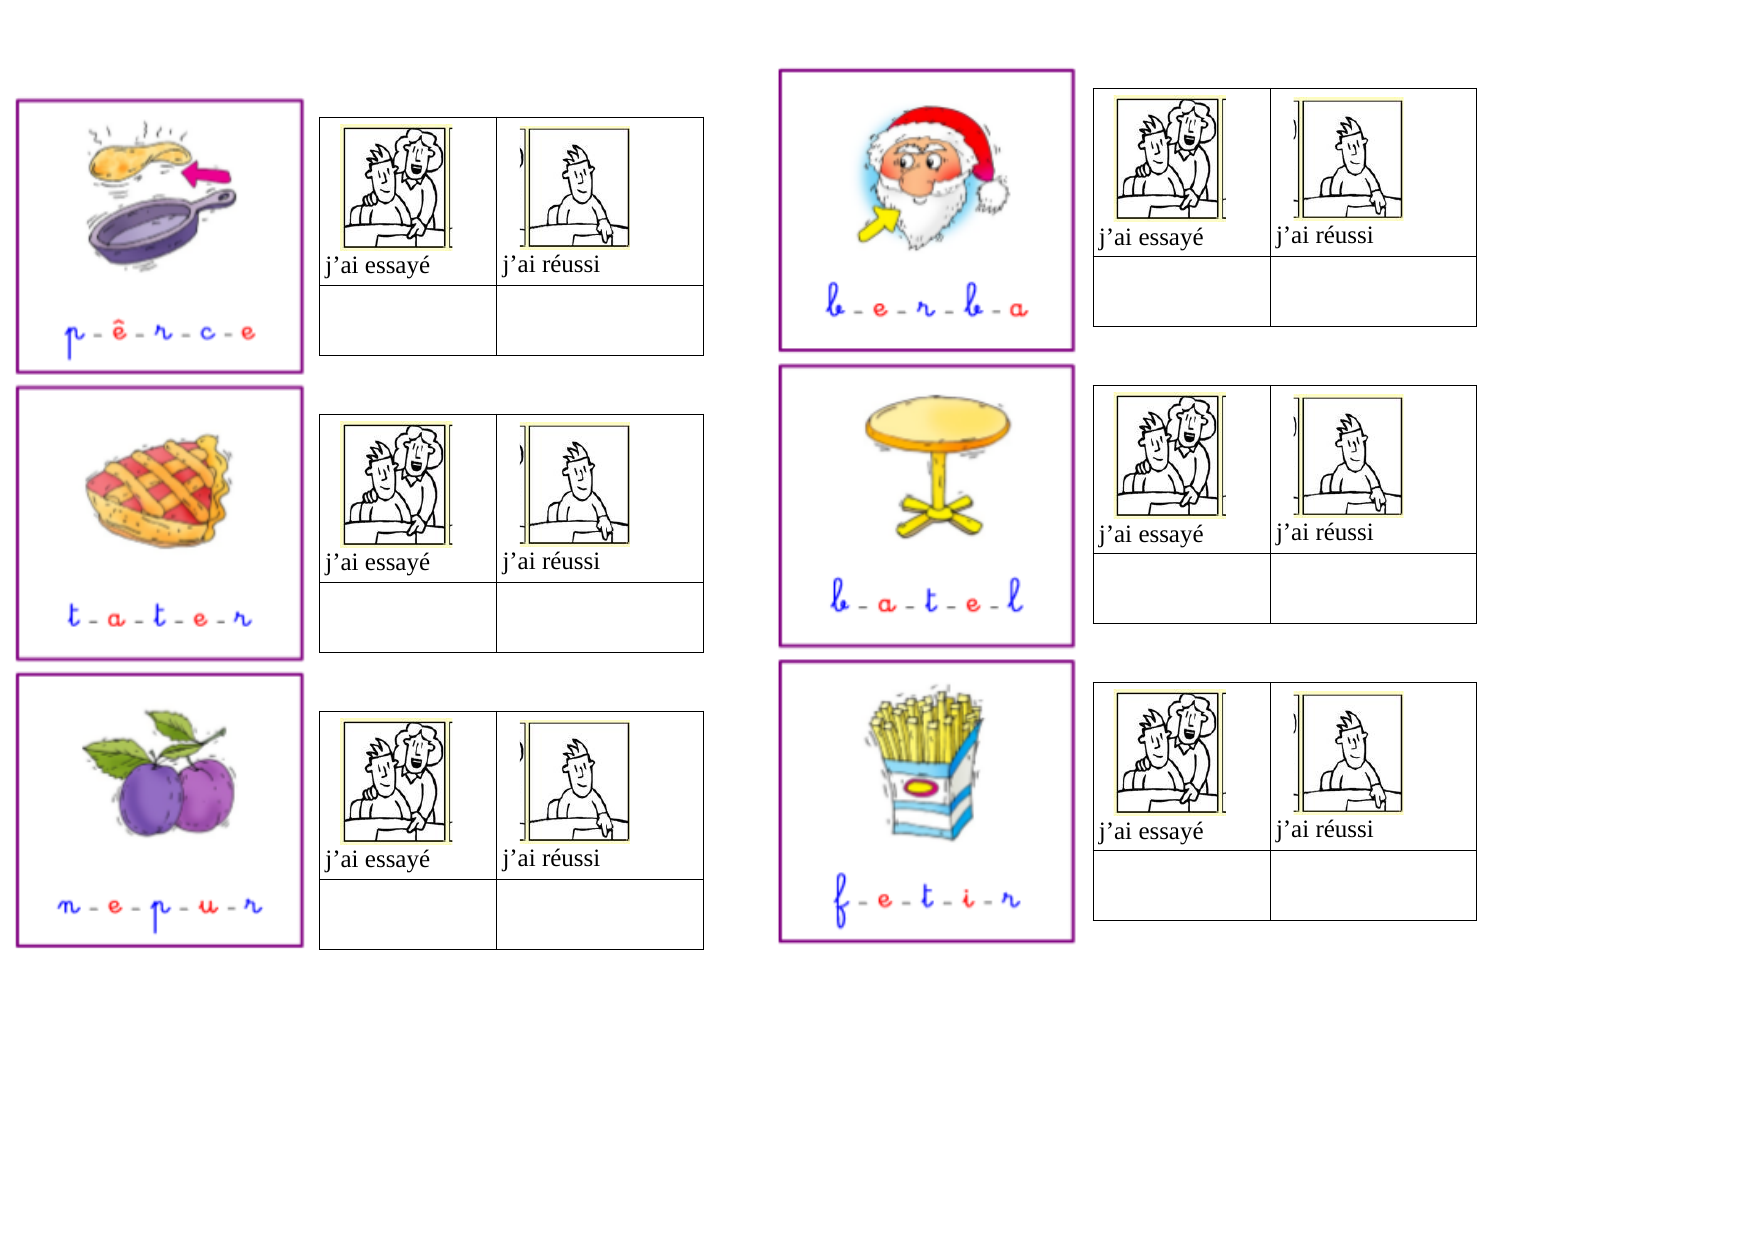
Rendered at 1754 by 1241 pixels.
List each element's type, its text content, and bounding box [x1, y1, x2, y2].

table_cell [320, 286, 496, 355]
table_cell [1094, 851, 1270, 920]
picture [13, 89, 306, 953]
table_cell [1094, 257, 1270, 326]
table_cell [497, 880, 703, 949]
table_header j’ai réussi [497, 712, 703, 879]
table_header j’ai réussi [1271, 89, 1476, 256]
table_cell [1094, 554, 1270, 623]
table_header j’ai réussi [1271, 386, 1476, 553]
table_cell [1271, 851, 1476, 920]
table_header j’ai essayé [1094, 683, 1270, 850]
table_cell [497, 583, 703, 652]
picture [1293, 394, 1404, 518]
table_cell [1271, 554, 1476, 623]
table_header j’ai réussi [1271, 683, 1476, 850]
picture [1293, 97, 1404, 221]
table_cell [497, 286, 703, 355]
table_header j’ai réussi [497, 118, 703, 285]
picture [1113, 689, 1226, 816]
table_header j’ai essayé [320, 712, 496, 879]
picture [519, 126, 630, 250]
picture [1113, 95, 1226, 222]
table_header j’ai réussi [497, 415, 703, 582]
picture [519, 422, 630, 547]
table_cell [320, 583, 496, 652]
picture [340, 718, 453, 845]
picture [1293, 691, 1404, 815]
picture [340, 124, 453, 251]
table_header j’ai essayé [1094, 386, 1270, 553]
picture [774, 61, 1079, 951]
picture [1113, 392, 1226, 519]
table_header j’ai essayé [320, 118, 496, 285]
table_header j’ai essayé [320, 415, 496, 582]
table_cell [1271, 257, 1476, 326]
picture [519, 720, 630, 844]
picture [340, 421, 453, 548]
table_cell [320, 880, 496, 949]
table_header j’ai essayé [1094, 89, 1270, 256]
